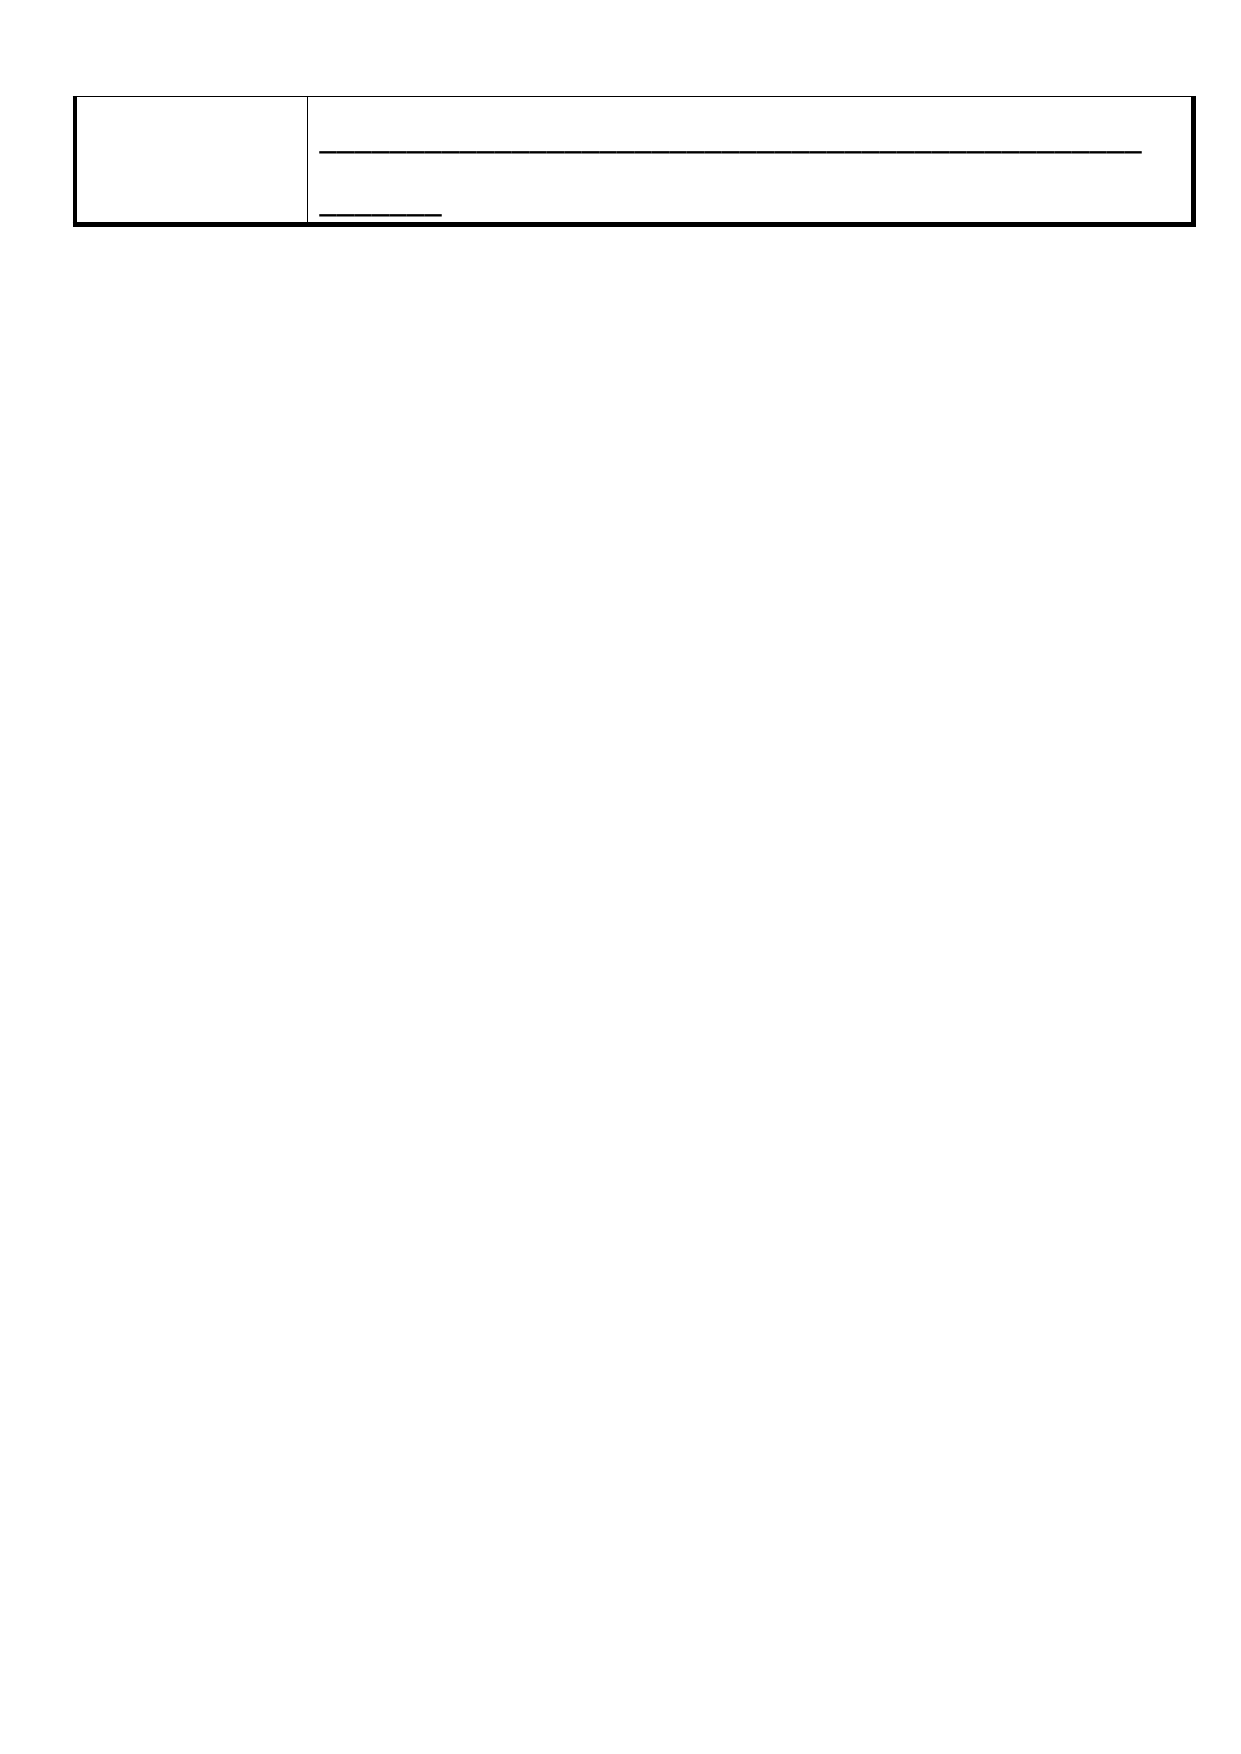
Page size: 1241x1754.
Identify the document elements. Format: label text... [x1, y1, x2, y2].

table_cell ______________________________________________________ [308, 97, 1191, 222]
table_cell [77, 97, 307, 222]
